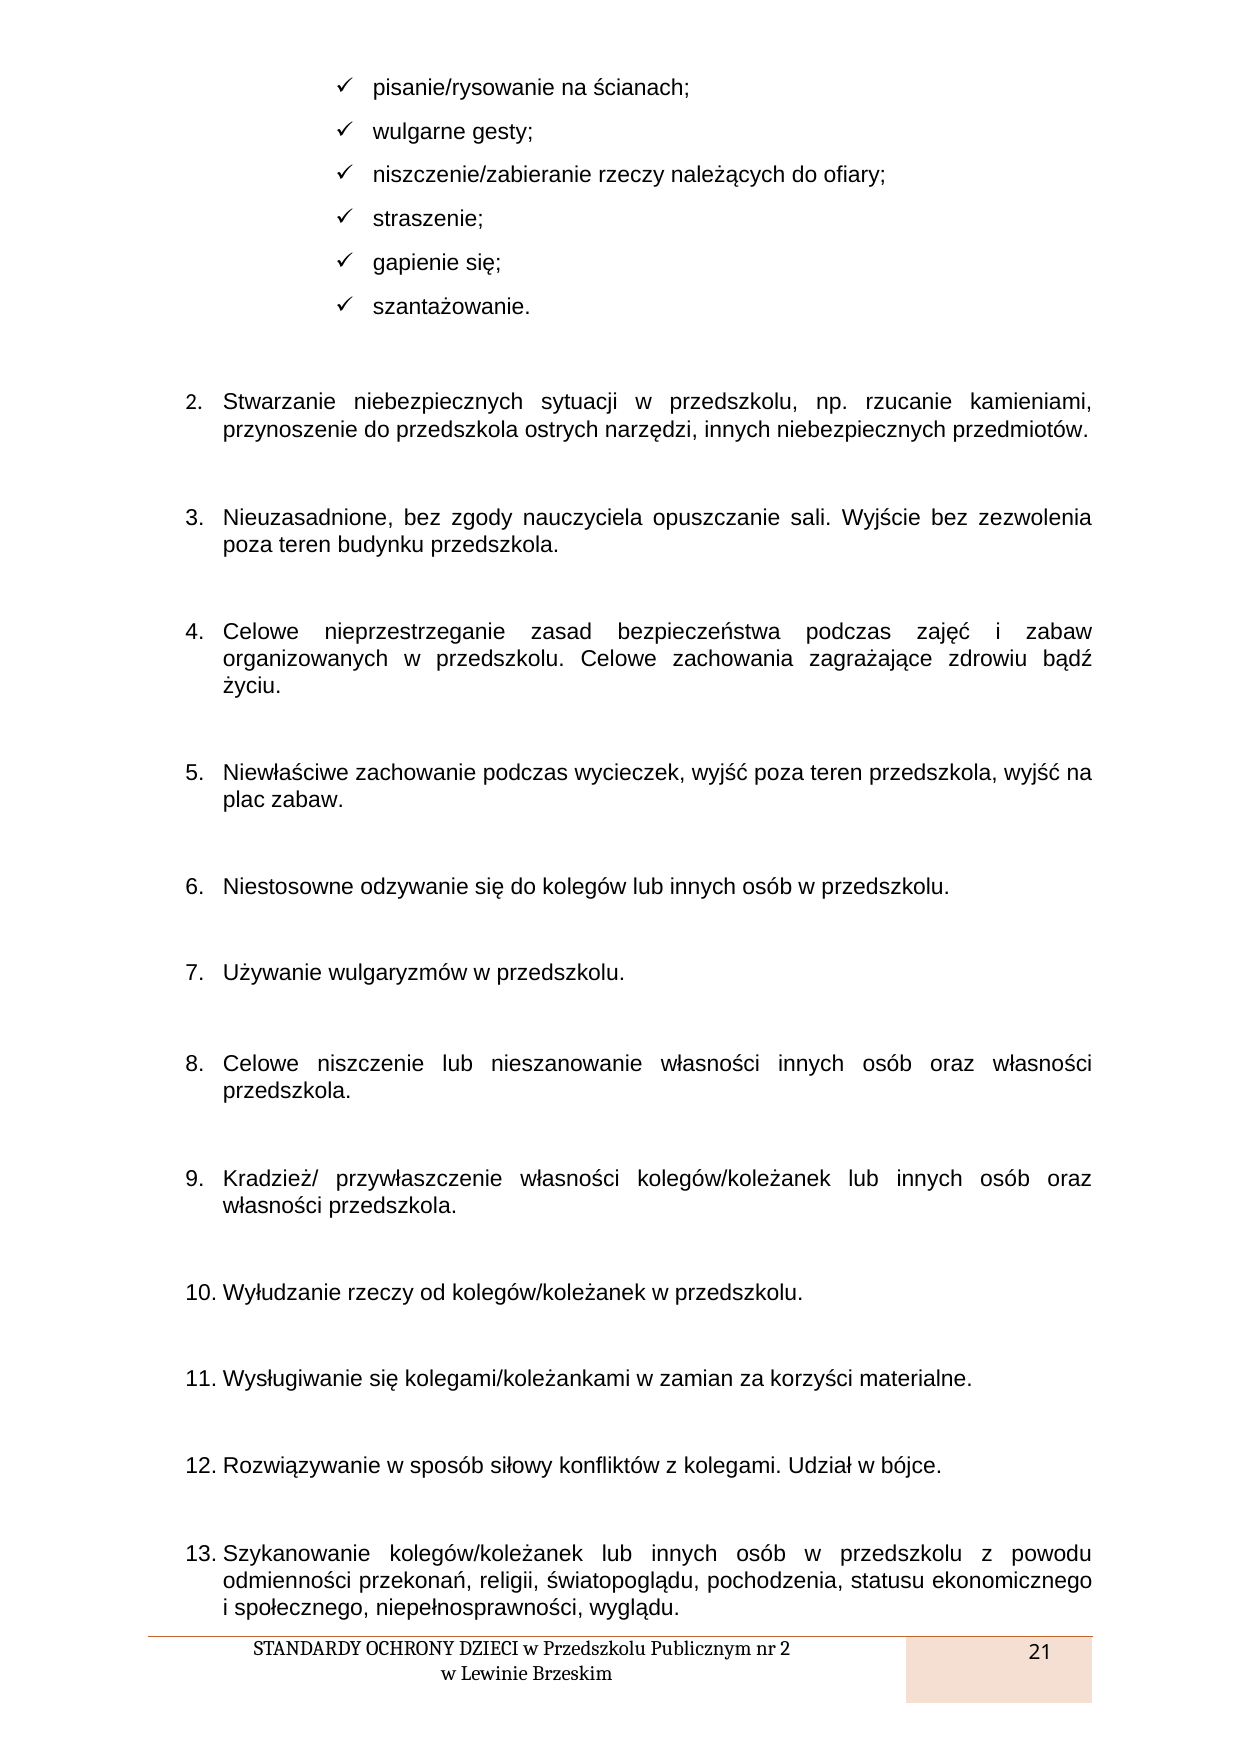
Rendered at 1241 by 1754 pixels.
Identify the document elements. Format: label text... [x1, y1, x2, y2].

list Wysługiwanie się kolegami/koleżankami w zamian za korzyści materialne. [185, 1365, 1092, 1392]
list Używanie wulgaryzmów w przedszkolu. [185, 959, 1092, 985]
list Kradzież/ przywłaszczenie własności kolegów/koleżanek lub innych osób oraz własności przedszkola. [185, 1164, 1092, 1218]
list szantażowanie. [335, 293, 1092, 319]
list straszenie; [335, 205, 1092, 231]
list niszczenie/zabieranie rzeczy należących do ofiary; [335, 161, 1092, 188]
list Rozwiązywanie w sposób siłowy konfliktów z kolegami. Udział w bójce. [185, 1452, 1092, 1478]
list Stwarzanie niebezpiecznych sytuacji w przedszkolu, np. rzucanie kamieniami, przynoszenie do przedszkola ostrych narzędzi, innych niebezpiecznych przedmiotów. [185, 387, 1092, 442]
list wulgarne gesty; [335, 118, 1092, 144]
list Nieuzasadnione, bez zgody nauczyciela opuszczanie sali. Wyjście bez zezwolenia poza teren budynku przedszkola. [185, 504, 1092, 557]
list Niewłaściwe zachowanie podczas wycieczek, wyjść poza teren przedszkola, wyjść na plac zabaw. [185, 759, 1092, 813]
list Szykanowanie kolegów/koleżanek lub innych osób w przedszkolu z powodu odmienności przekonań, religii, światopoglądu, pochodzenia, statusu ekonomicznego i społecznego, niepełnosprawności, wyglądu. [185, 1539, 1092, 1620]
list gapienie się; [335, 249, 1092, 275]
list Celowe nieprzestrzeganie zasad bezpieczeństwa podczas zajęć i zabaw organizowanych w przedszkolu. Celowe zachowania zagrażające zdrowiu bądź życiu. [185, 618, 1092, 699]
list Celowe niszczenie lub nieszanowanie własności innych osób oraz własności przedszkola. [185, 1050, 1092, 1103]
list pisanie/rysowanie na ścianach; [335, 74, 1092, 100]
list Niestosowne odzywanie się do kolegów lub innych osób w przedszkolu. [185, 873, 1092, 899]
list Wyłudzanie rzeczy od kolegów/koleżanek w przedszkolu. [185, 1278, 1092, 1305]
